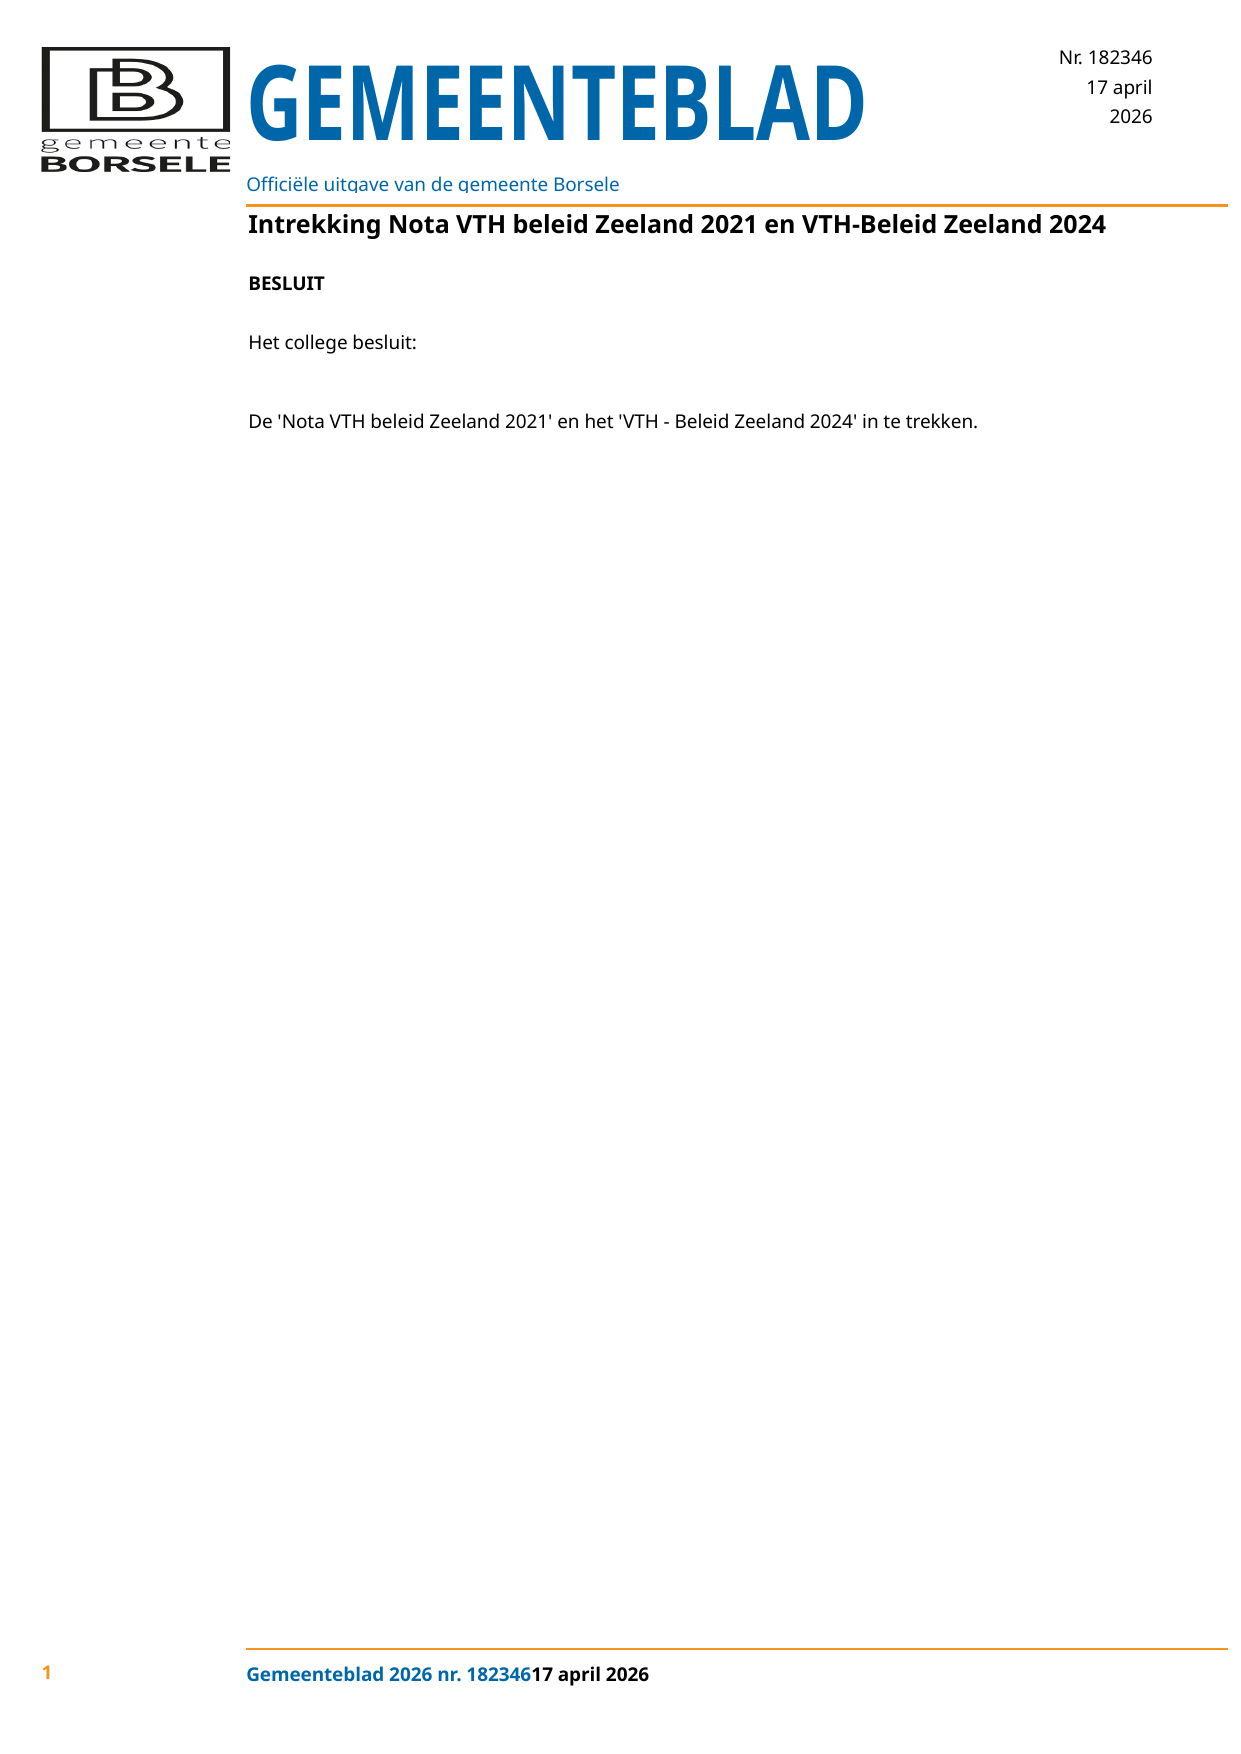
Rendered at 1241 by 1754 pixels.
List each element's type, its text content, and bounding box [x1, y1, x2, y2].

text Intrekking Nota VTH beleid Zeeland 2021 en VTH-Beleid Zeeland 2024 [248, 207, 1152, 241]
text BESLUIT [248, 270, 1152, 296]
text De 'Nota VTH beleid Zeeland 2021' en het 'VTH - Beleid Zeeland 2024' in te trekken. [248, 408, 1152, 434]
text Het college besluit: [248, 329, 1152, 355]
picture [41, 47, 231, 172]
